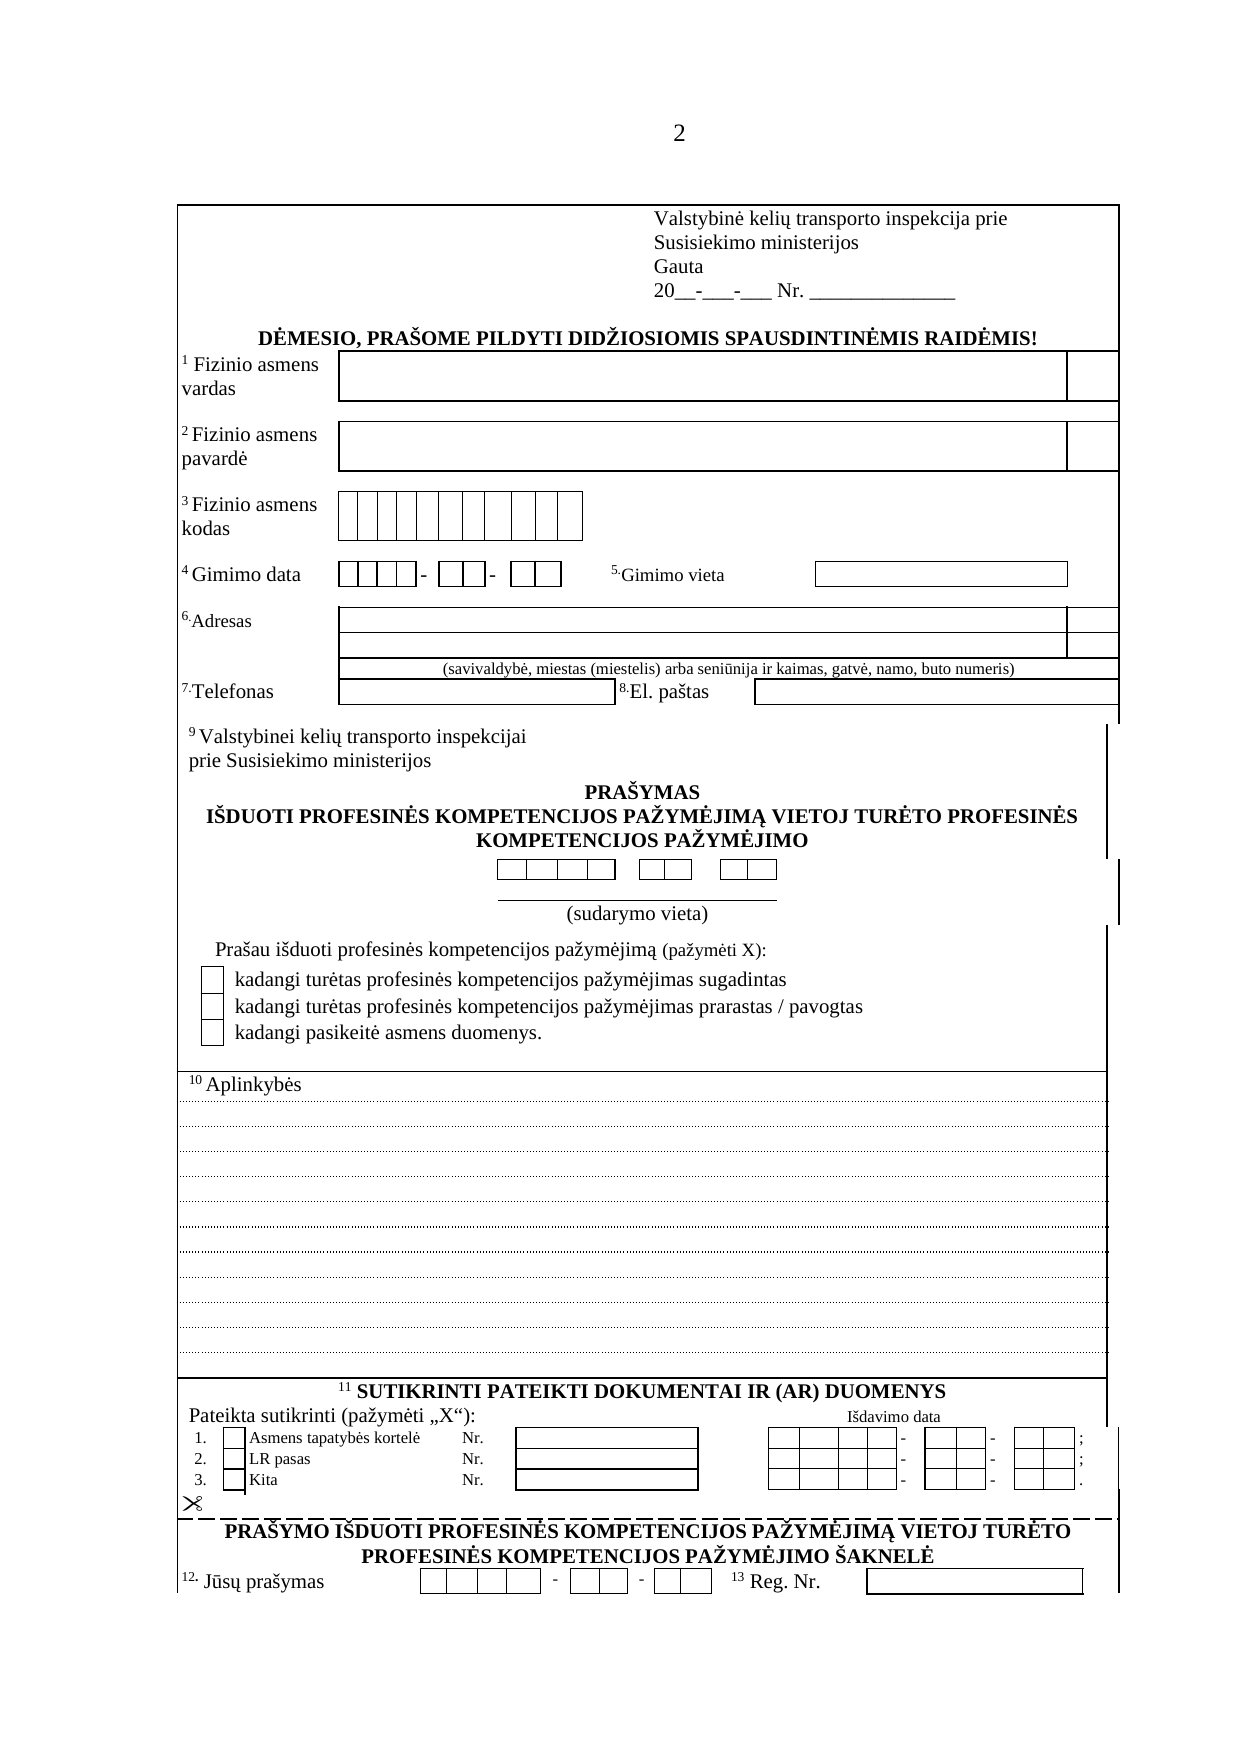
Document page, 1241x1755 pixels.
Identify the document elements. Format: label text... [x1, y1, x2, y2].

table_cell [439, 587, 463, 606]
table_cell [224, 1449, 244, 1468]
table_cell LR pasas [246, 1448, 458, 1468]
table_cell 2 Fizinio asmens pavardė [178, 421, 338, 470]
table_cell [516, 1491, 698, 1495]
table_cell . [1075, 1468, 1118, 1489]
table_cell [358, 587, 377, 606]
table_cell [1068, 608, 1118, 632]
table_cell [720, 880, 747, 899]
table_cell 3. [178, 1468, 223, 1489]
table_cell 10 Aplinkybės [178, 1072, 1106, 1101]
table_cell [607, 472, 1067, 491]
table_cell [1067, 402, 1118, 421]
table_cell [178, 704, 339, 724]
table_cell [691, 879, 720, 899]
table_cell [769, 1489, 1118, 1495]
table_cell [583, 561, 607, 586]
table_cell [655, 1569, 680, 1593]
table_cell [511, 472, 535, 491]
table_cell [1015, 1469, 1043, 1489]
table_cell [178, 859, 470, 879]
table_cell [640, 860, 664, 879]
table_cell [583, 472, 607, 491]
table_cell [1108, 1045, 1119, 1071]
table_cell [1108, 1176, 1119, 1201]
table_cell 4 Gimimo data [178, 561, 338, 586]
table_cell [223, 1491, 244, 1495]
table_cell [558, 492, 582, 540]
table_cell [665, 860, 691, 879]
table_cell [417, 492, 438, 540]
table_cell [178, 400, 339, 421]
table_cell [583, 586, 607, 606]
table_cell (savivaldybė, miestas (miestelis) arba seniūnija ir kaimas, gatvė, namo, buto numeris) [340, 659, 1118, 678]
table_cell [1108, 1352, 1119, 1377]
table_cell [1108, 993, 1119, 1019]
table_cell [561, 586, 582, 606]
table_cell [699, 1468, 768, 1489]
table_cell [1067, 540, 1118, 561]
table_cell [557, 472, 582, 491]
table_cell [527, 880, 557, 899]
table_cell [201, 1046, 223, 1071]
table_cell Asmens tapatybės kortelė [246, 1427, 458, 1447]
table_cell [615, 879, 639, 899]
table_cell [178, 1019, 201, 1045]
table_cell [439, 472, 463, 491]
table_cell [517, 1470, 697, 1489]
table_cell [340, 422, 1066, 470]
table_cell [223, 1045, 1106, 1071]
table_cell 6.Adresas [178, 606, 338, 678]
table_cell [416, 472, 439, 491]
table_cell [485, 586, 511, 606]
table_cell [588, 880, 615, 899]
table_cell [558, 860, 587, 879]
table_cell  [178, 1495, 1118, 1518]
table_cell [178, 1277, 1106, 1302]
table_cell PRAŠYMO IŠDUOTI PROFESINĖS KOMPETENCIJOS PAŽYMĖJIMĄ VIETOJ TURĖTO PROFESINĖS KOMPETENCIJOS PAŽYMĖJIMO ŠAKNELĖ [178, 1518, 1118, 1568]
table_cell [1108, 1226, 1119, 1251]
table_cell [583, 491, 607, 540]
table_cell [397, 562, 415, 586]
table_cell [839, 1469, 867, 1489]
table_cell [588, 860, 614, 879]
table_cell [1108, 925, 1119, 937]
table_cell [692, 859, 720, 879]
table_cell [339, 492, 357, 540]
table_cell - [897, 1468, 924, 1489]
table_cell [699, 1448, 768, 1468]
table_cell [926, 1469, 956, 1489]
table_cell [178, 1045, 201, 1071]
table_cell [615, 704, 755, 724]
table_cell [1108, 966, 1119, 992]
table_cell [777, 859, 808, 879]
table_cell [681, 1569, 711, 1593]
table_cell [517, 1449, 697, 1468]
table_cell [1108, 1377, 1119, 1427]
table_cell - [541, 1568, 570, 1593]
table_cell [562, 561, 582, 586]
table_cell [607, 586, 787, 606]
table_cell [787, 561, 815, 586]
table_cell [721, 860, 747, 879]
table_cell [178, 1101, 1106, 1126]
table_cell Nr. [458, 1448, 515, 1468]
table_cell Nr. [458, 1468, 515, 1489]
table_cell [358, 492, 377, 540]
table_cell - [417, 561, 438, 586]
table_cell (sudarymo vieta) [498, 901, 777, 925]
table_cell [178, 900, 470, 925]
table_cell [535, 587, 561, 606]
table_cell Prašau išduoti profesinės kompetencijos pažymėjimą (pažymėti X): [178, 937, 1106, 966]
table_cell [607, 540, 787, 561]
table_cell [1108, 1251, 1119, 1277]
table_cell [178, 1251, 1106, 1277]
table_cell [816, 587, 1067, 606]
table_cell [800, 1449, 838, 1468]
table_cell - [486, 561, 510, 586]
table_cell [339, 402, 1067, 421]
table_cell [485, 472, 511, 491]
table_cell [340, 352, 1066, 400]
table_cell [178, 1489, 223, 1495]
table_cell [1044, 1449, 1074, 1468]
table_cell [178, 1126, 1106, 1151]
table_cell [527, 860, 557, 879]
table_cell [378, 562, 396, 586]
table_cell [202, 1020, 223, 1045]
table_cell [640, 880, 664, 899]
table_cell [868, 1469, 896, 1489]
table_cell [800, 1469, 838, 1489]
table_cell [600, 1569, 627, 1593]
table_cell [178, 1352, 1106, 1377]
table_cell [178, 925, 1106, 937]
table_cell [699, 1427, 768, 1447]
table_cell [777, 900, 808, 925]
table_cell [1067, 472, 1118, 491]
table_cell [800, 1428, 838, 1447]
table_cell [536, 492, 557, 540]
table_cell [1108, 1019, 1119, 1045]
table_cell Nr. [458, 1427, 515, 1447]
table_cell [868, 1569, 1082, 1593]
table_cell [1108, 1327, 1119, 1352]
table_cell [339, 705, 615, 724]
table_cell DĖMESIO, PRAŠOME PILDYTI DIDŽIOSIOMIS SPAUSDINTINĖMIS RAIDĖMIS! [178, 326, 1118, 350]
table_cell [787, 586, 816, 606]
table_cell [377, 587, 396, 606]
table_cell [498, 880, 527, 899]
table_cell [178, 1302, 1106, 1327]
table_cell [178, 1226, 1106, 1251]
table_cell [470, 859, 497, 879]
table_cell [224, 1428, 244, 1447]
table_cell [202, 967, 223, 992]
table_cell [464, 562, 484, 586]
table_cell [1108, 1071, 1119, 1101]
table_cell 5.Gimimo vieta [607, 561, 787, 586]
table_cell [178, 993, 201, 1019]
table_cell [769, 1449, 799, 1468]
table_cell [1108, 1201, 1119, 1226]
table_cell [1068, 561, 1118, 586]
table_cell [808, 879, 1118, 899]
table_cell - [897, 1448, 924, 1468]
table_cell [470, 879, 497, 899]
table_cell [397, 492, 416, 540]
table_cell [1108, 1151, 1119, 1176]
table_cell [571, 1569, 599, 1593]
table_cell [439, 492, 462, 540]
table_cell [1108, 1101, 1119, 1126]
table_cell [748, 860, 776, 879]
table_cell [224, 1470, 244, 1489]
table_cell [868, 1449, 896, 1468]
table_cell [359, 562, 376, 586]
table_cell [340, 562, 357, 586]
table_cell [485, 492, 511, 540]
table_cell [536, 562, 560, 586]
table_cell [178, 1151, 1106, 1176]
table_cell [339, 472, 358, 491]
table_cell [178, 1201, 1106, 1226]
table_cell [1083, 1568, 1118, 1593]
table_cell 8.El. paštas [616, 678, 754, 703]
table_cell [808, 859, 1118, 879]
table_cell [339, 541, 582, 561]
table_cell kadangi pasikeitė asmens duomenys. [224, 1019, 1106, 1045]
table_cell [957, 1428, 985, 1447]
table_cell [1108, 1277, 1119, 1302]
table_cell kadangi turėtas profesinės kompetencijos pažymėjimas sugadintas [224, 966, 1106, 992]
table_cell [712, 1568, 727, 1593]
table_cell [1108, 1302, 1119, 1327]
table_cell [535, 472, 557, 491]
table_cell [178, 879, 470, 899]
table_cell [339, 587, 358, 606]
table_cell [926, 1449, 956, 1468]
table_cell [202, 994, 223, 1019]
table_cell [1067, 491, 1118, 540]
table_cell [926, 1428, 956, 1447]
table_cell [1068, 633, 1118, 657]
table_cell [463, 492, 484, 540]
table_cell [1044, 1469, 1074, 1489]
table_cell 9 Valstybinei kelių transporto inspekcijai prie Susisiekimo ministerijos PRAŠYMAS IŠDUOTI PROFESINĖS KOMPETENCIJOS PAŽYMĖJIMĄ VIETOJ TURĖTO PROFESINĖS KOMPETENCIJOS PAŽYMĖJIMO [178, 724, 1106, 859]
table_cell 12. Jūsų prašymas [178, 1568, 420, 1593]
table_cell [839, 1449, 867, 1468]
table_cell Kita [246, 1468, 458, 1495]
table_cell [447, 1569, 477, 1593]
table_cell [478, 1569, 506, 1593]
table_cell [416, 586, 439, 606]
table_cell [868, 1428, 896, 1447]
table_cell - [986, 1427, 1014, 1447]
table_cell [511, 587, 535, 606]
table_cell [957, 1449, 985, 1468]
table_cell [808, 900, 1118, 925]
table_cell - [986, 1468, 1014, 1489]
table_cell - [628, 1568, 654, 1593]
table_cell [957, 1469, 985, 1489]
table_cell [1015, 1428, 1043, 1447]
table_cell [1015, 1449, 1043, 1468]
table_cell [470, 900, 497, 925]
table_cell [512, 562, 534, 586]
table_cell [698, 1489, 769, 1495]
table_cell [769, 1428, 799, 1447]
table_cell [777, 879, 808, 899]
table_cell [839, 1428, 867, 1447]
table_cell [1108, 1126, 1119, 1151]
table_cell [769, 1469, 799, 1489]
table_cell [178, 540, 339, 561]
table_cell 3 Fizinio asmens kodas [178, 491, 338, 540]
table_header Valstybinė kelių transporto inspekcija prie Susisiekimo ministerijos Gauta 20__-___-___ Nr. ______________ [178, 206, 1118, 326]
table_cell [458, 1489, 516, 1495]
table_cell 13 Reg. Nr. [727, 1568, 866, 1593]
table_cell [1108, 937, 1119, 966]
table_cell 2. [178, 1448, 223, 1468]
table_cell [1108, 724, 1119, 859]
table_cell [748, 880, 777, 899]
table_cell [440, 562, 462, 586]
table_cell [664, 880, 691, 899]
table_cell [607, 491, 1067, 540]
table_cell [463, 472, 485, 491]
table_cell - [897, 1427, 924, 1447]
table_cell [816, 562, 1067, 586]
table_cell 11 SUTIKRINTI PATEIKTI DOKUMENTAI IR (AR) DUOMENYS Pateikta sutikrinti (pažymėti „X“): Išdavimo data [178, 1379, 1106, 1427]
table_cell [583, 540, 607, 561]
table_cell [396, 587, 416, 606]
table_cell [340, 633, 1066, 657]
table_cell [358, 472, 377, 491]
table_cell [178, 470, 339, 491]
table_cell [756, 680, 1118, 703]
table_cell ; [1075, 1427, 1118, 1447]
table_cell [396, 472, 416, 491]
table_cell [517, 1428, 697, 1447]
table_cell 1 Fizinio asmens vardas [178, 350, 338, 400]
table_cell ; [1075, 1448, 1118, 1468]
table_cell [507, 1569, 540, 1593]
table_cell 7.Telefonas [178, 678, 338, 703]
table_cell [498, 860, 526, 879]
table_cell [178, 586, 339, 606]
table_cell [816, 540, 1067, 561]
table_cell - [986, 1448, 1014, 1468]
table_cell [421, 1569, 446, 1593]
table_cell [378, 492, 396, 540]
table_cell [463, 587, 485, 606]
table_cell [512, 492, 535, 540]
table_cell [178, 1176, 1106, 1201]
table_cell 1. [178, 1427, 223, 1447]
table_cell [178, 966, 201, 992]
table_cell [1068, 352, 1118, 400]
table_cell [377, 472, 396, 491]
table_cell [1068, 422, 1118, 470]
table_cell [755, 705, 1118, 724]
table_cell [1067, 586, 1118, 606]
table_cell [178, 1327, 1106, 1352]
table_cell kadangi turėtas profesinės kompetencijos pažymėjimas prarastas / pavogtas [224, 993, 1106, 1019]
table_cell [1044, 1428, 1074, 1447]
table_cell [340, 608, 1066, 632]
table_cell [557, 880, 588, 899]
table_cell [340, 680, 614, 703]
table_cell [787, 540, 816, 561]
table_cell [616, 859, 639, 879]
